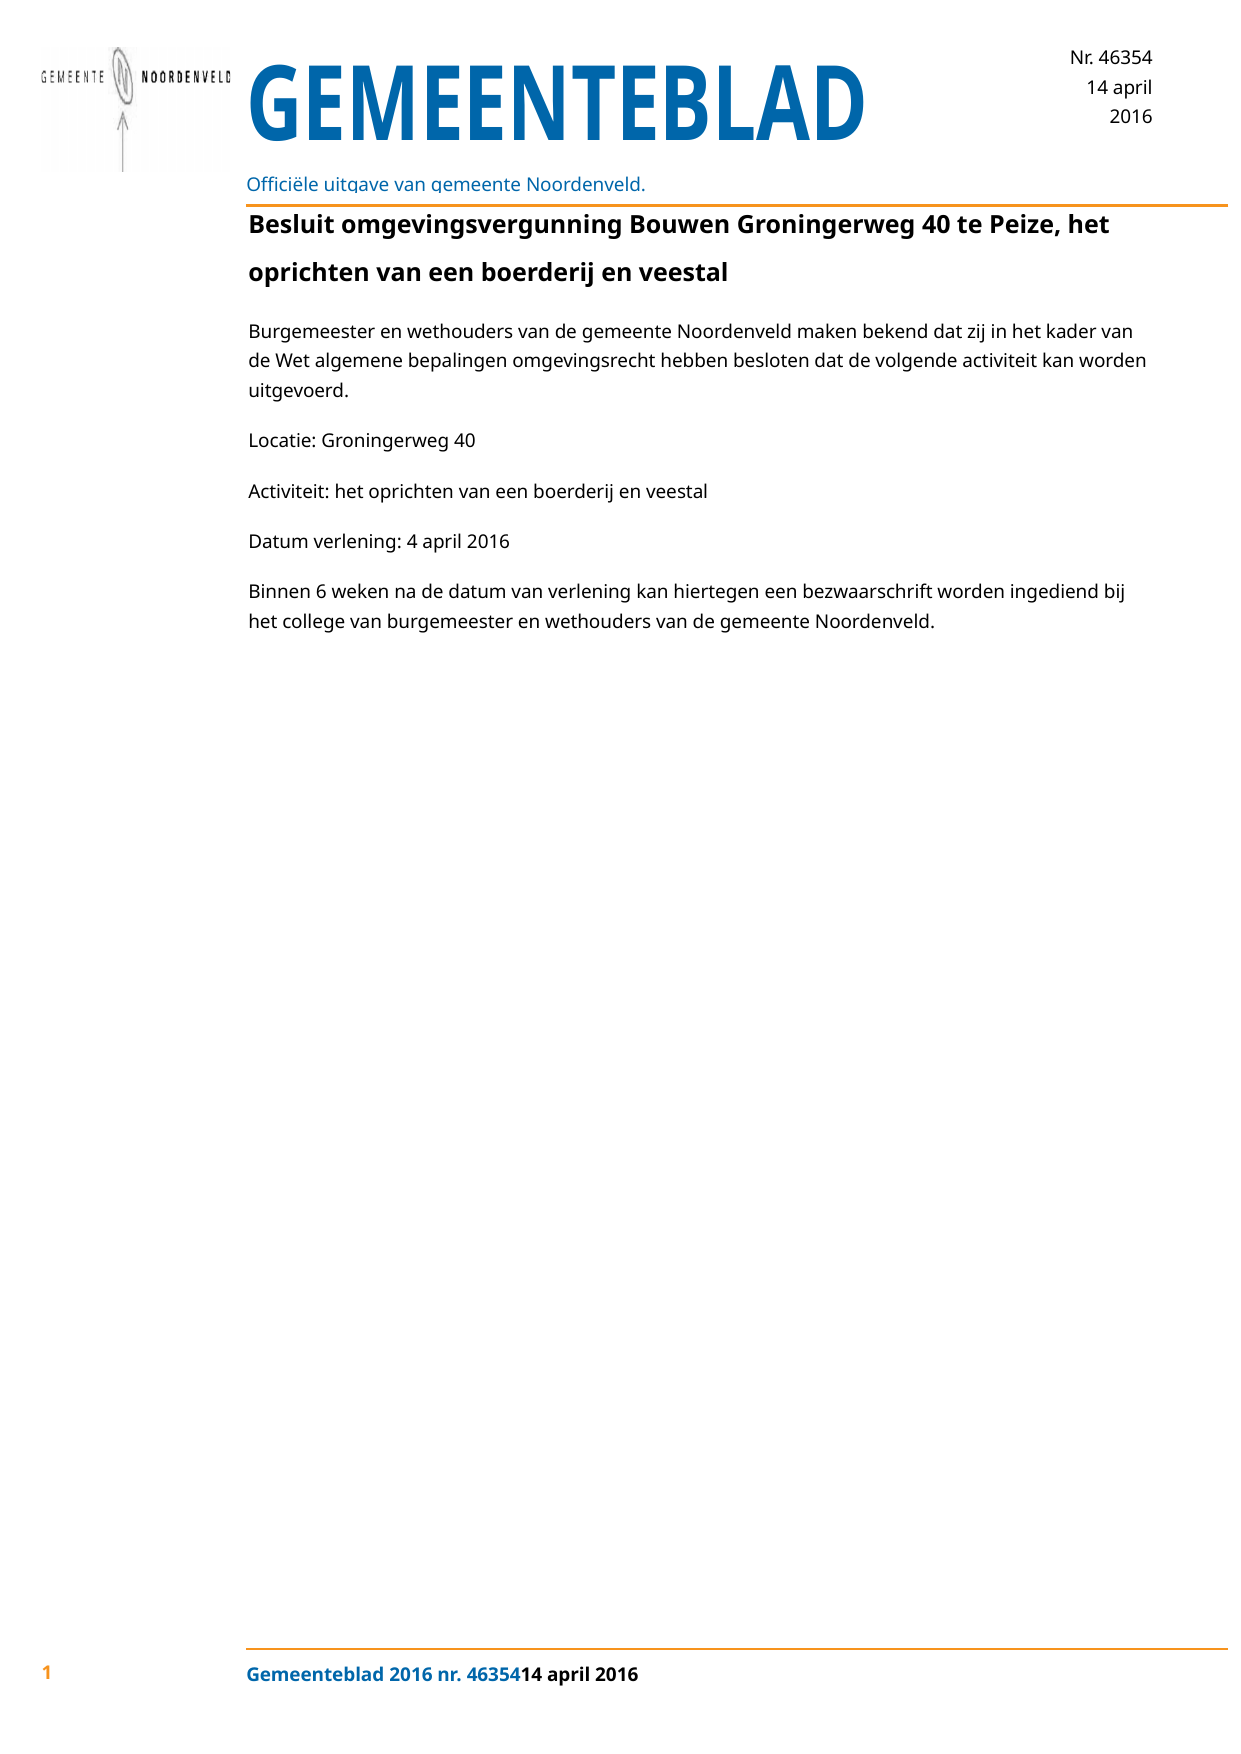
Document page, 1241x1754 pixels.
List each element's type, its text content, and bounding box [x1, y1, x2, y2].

text Locatie: Groningerweg 40 [248, 427, 1152, 453]
picture [41, 47, 231, 172]
text Datum verlening: 4 april 2016 [248, 528, 1152, 554]
text Burgemeester en wethouders van de gemeente Noordenveld maken bekend dat zij in het kader van de Wet algemene bepalingen omgevingsrecht hebben besloten dat de volgende activiteit kan worden uitgevoerd. [248, 318, 1152, 403]
text Activiteit: het oprichten van een boerderij en veestal [248, 478, 1152, 504]
text Binnen 6 weken na de datum van verlening kan hiertegen een bezwaarschrift worden ingediend bij het college van burgemeester en wethouders van de gemeente Noordenveld. [248, 579, 1152, 634]
text Besluit omgevingsvergunning Bouwen Groningerweg 40 te Peize, het oprichten van een boerderij en veestal [248, 207, 1152, 288]
